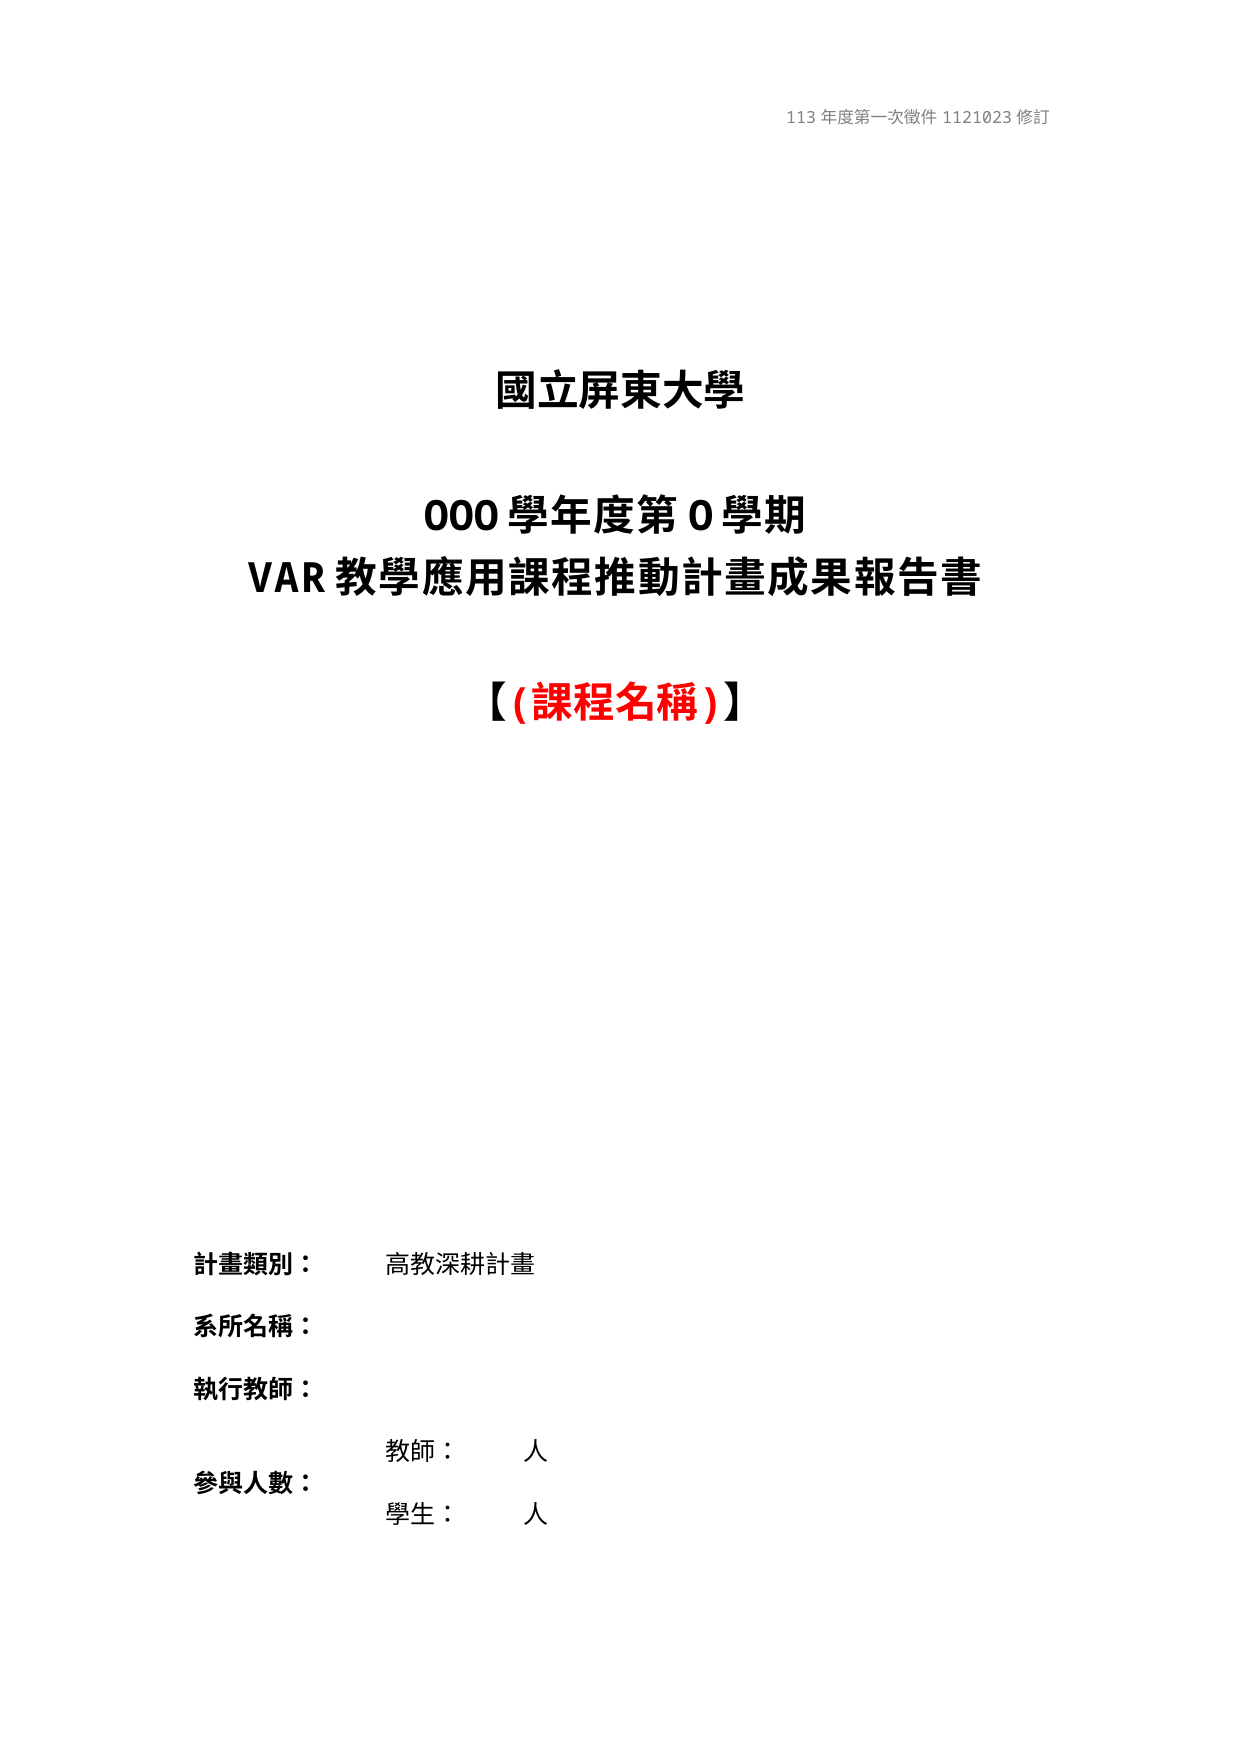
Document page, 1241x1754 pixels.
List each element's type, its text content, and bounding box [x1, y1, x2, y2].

table_cell 系所名稱： [170, 1283, 362, 1346]
table_header 計畫類別： [170, 1221, 362, 1283]
text 國立屏東大學 [75, 346, 1165, 408]
text OOO學年度第O學期 [75, 471, 1155, 533]
table_cell 執行教師： [170, 1346, 362, 1408]
table_cell [362, 1283, 1071, 1346]
table_header 高教深耕計畫 [362, 1221, 1071, 1283]
table_cell 教師： 人 學生： 人 [362, 1408, 1071, 1533]
text VAR教學應用課程推動計畫成果報告書 [75, 533, 1155, 596]
table_cell 參與人數： [170, 1408, 362, 1533]
table_cell [362, 1346, 1071, 1408]
text 【(課程名稱)】 [75, 658, 1155, 721]
